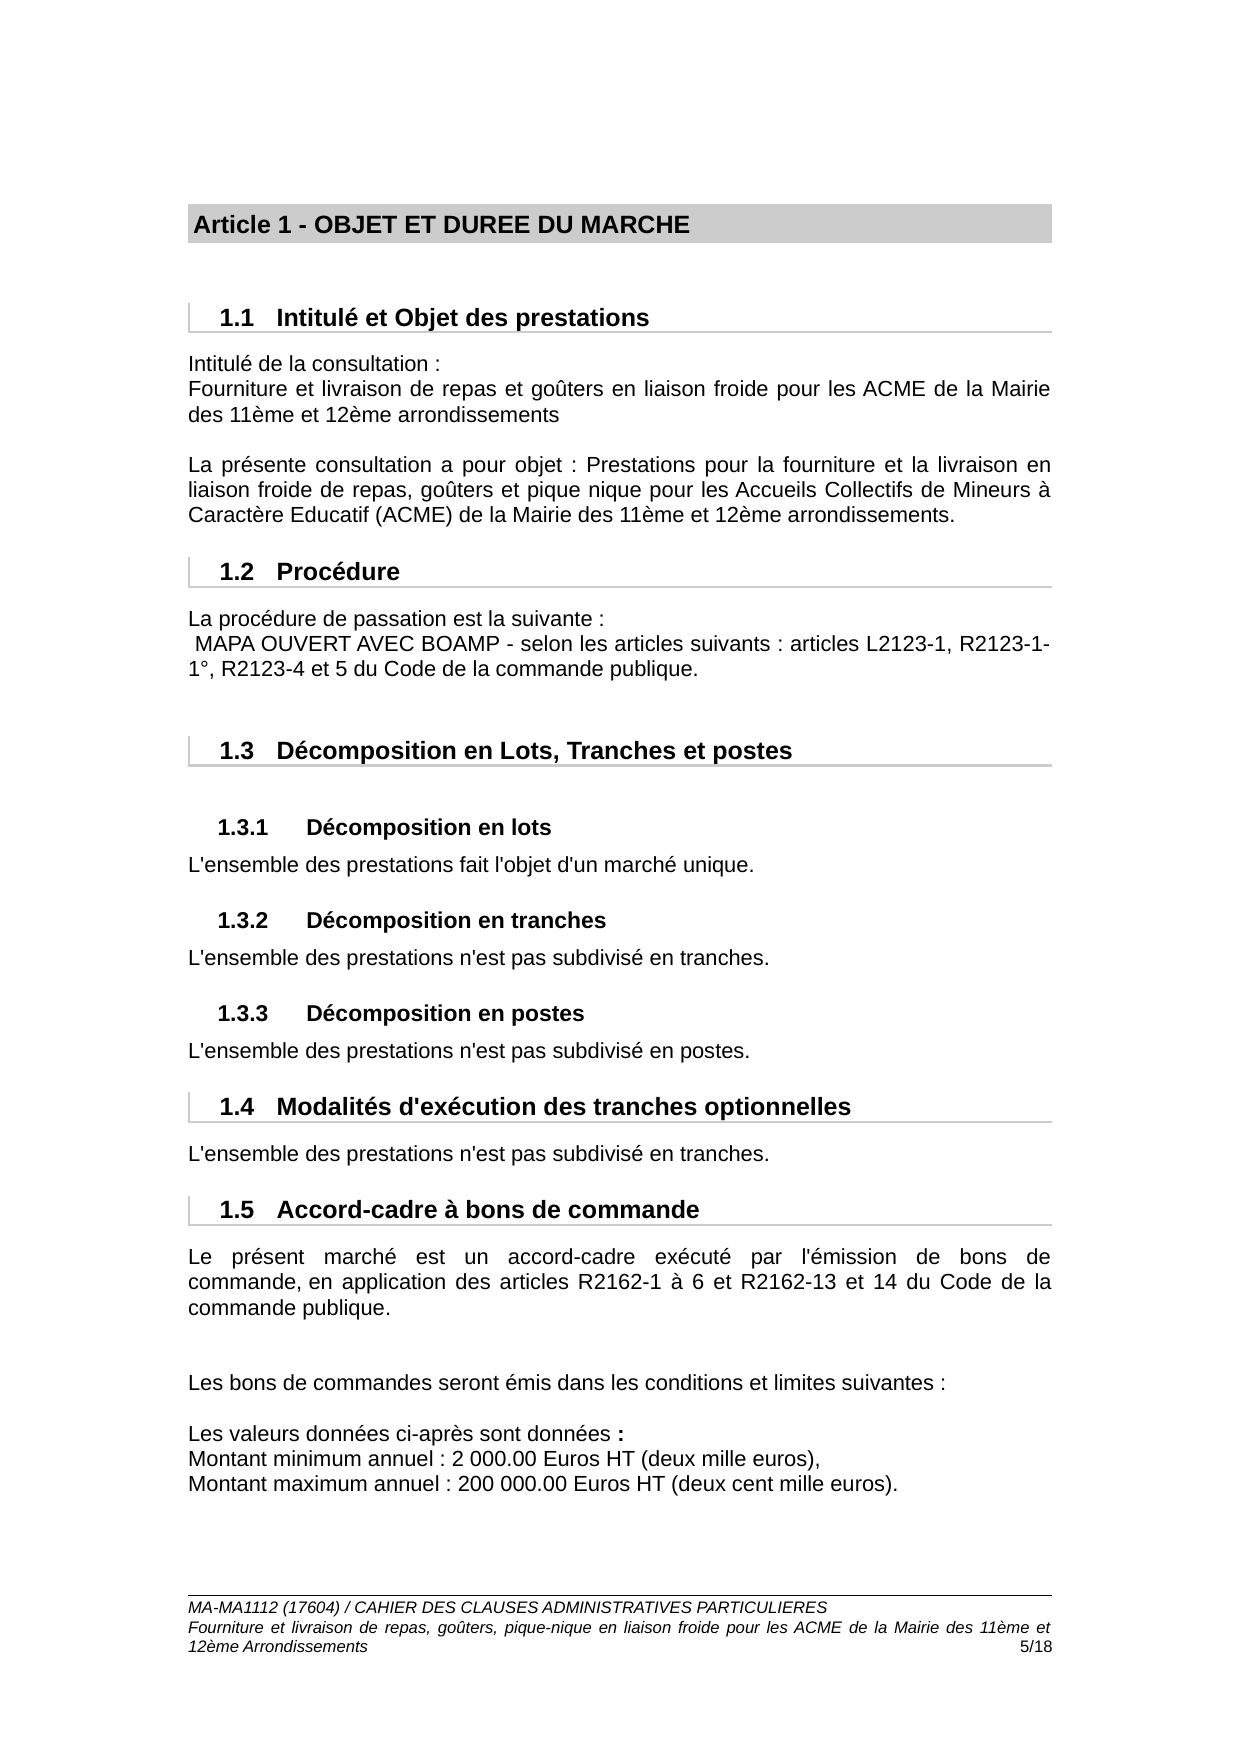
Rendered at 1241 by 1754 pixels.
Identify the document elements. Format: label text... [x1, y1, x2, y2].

text Montant minimum annuel : 2 000.00 Euros HT (deux mille euros), [188, 1446, 1052, 1471]
text L'ensemble des prestations n'est pas subdivisé en tranches. [188, 1141, 1052, 1166]
text L'ensemble des prestations n'est pas subdivisé en tranches. [188, 945, 1052, 970]
text L'ensemble des prestations fait l'objet d'un marché unique. [188, 852, 1052, 877]
text Les valeurs données ci-après sont données : [188, 1421, 1052, 1446]
text Fourniture et livraison de repas et goûters en liaison froide pour les ACME de la Mairie des 11ème et 12ème arrondissements [188, 376, 1052, 427]
subtitle Modalités d'exécution des tranches optionnelles [190, 1092, 1052, 1121]
text MAPA OUVERT AVEC BOAMP - selon les articles suivants : articles L2123-1, R2123-1-1°, R2123-4 et 5 du Code de la commande publique. [188, 631, 1052, 681]
subtitle Accord-cadre à bons de commande [190, 1196, 1052, 1224]
text Le présent marché est un accord-cadre exécuté par l'émission de bons de commande, en application des articles R2162-1 à 6 et R2162-13 et 14 du Code de la commande publique. [188, 1244, 1052, 1320]
text L'ensemble des prestations n'est pas subdivisé en postes. [188, 1038, 1052, 1063]
subtitle Décomposition en tranches [188, 907, 1052, 933]
subtitle Procédure [190, 557, 1052, 586]
subtitle Décomposition en postes [188, 999, 1052, 1026]
text La présente consultation a pour objet : Prestations pour la fourniture et la livraison en liaison froide de repas, goûters et pique nique pour les Accueils Collectifs de Mineurs à Caractère Educatif (ACME) de la Mairie des 11ème et 12ème arrondissements. [188, 452, 1052, 527]
subtitle OBJET ET DUREE DU MARCHE [190, 207, 1050, 241]
text Montant maximum annuel : 200 000.00 Euros HT (deux cent mille euros). [188, 1471, 1052, 1496]
subtitle Décomposition en Lots, Tranches et postes [190, 736, 1052, 764]
text La procédure de passation est la suivante : [188, 606, 1052, 631]
subtitle Décomposition en lots [188, 814, 1052, 840]
subtitle Intitulé et Objet des prestations [188, 302, 1052, 331]
text Les bons de commandes seront émis dans les conditions et limites suivantes : [188, 1370, 1052, 1395]
text Intitulé de la consultation : [188, 351, 1052, 376]
